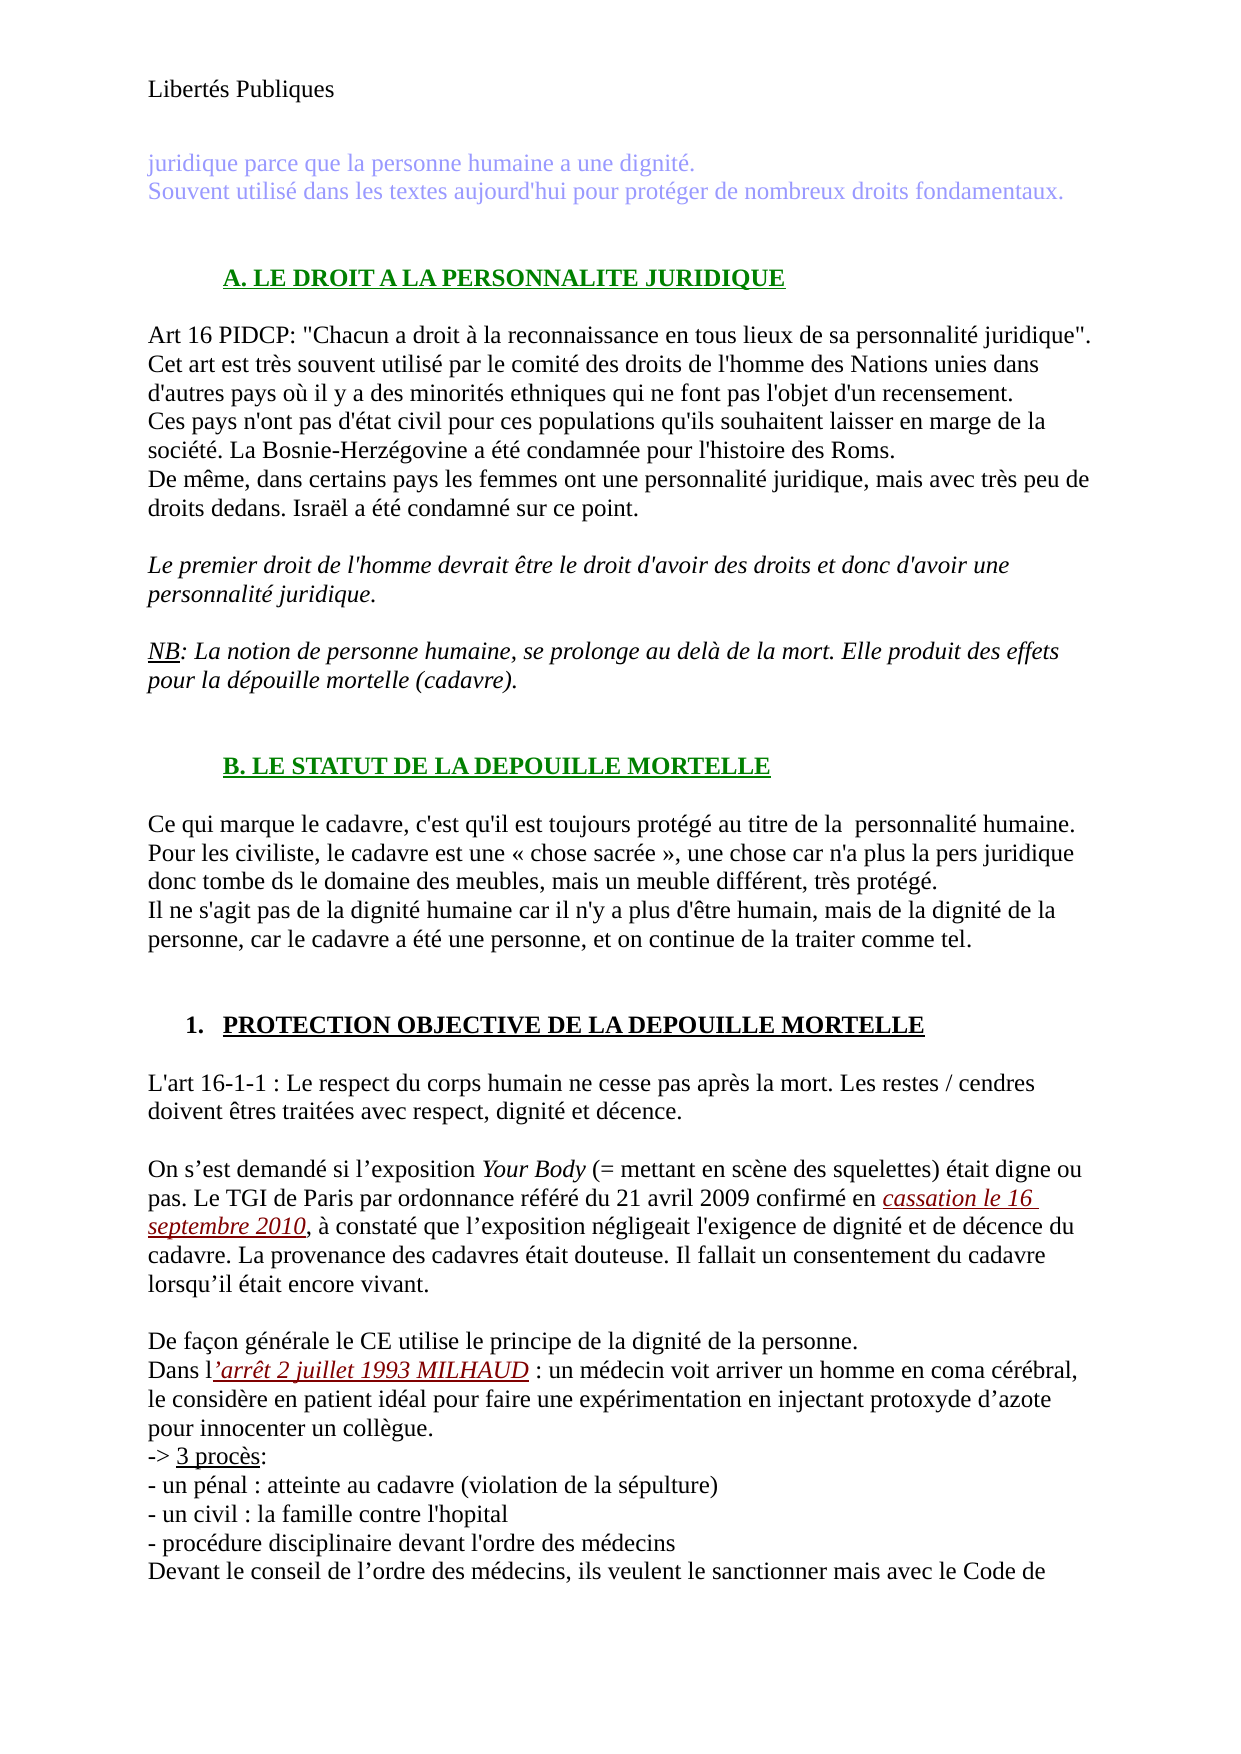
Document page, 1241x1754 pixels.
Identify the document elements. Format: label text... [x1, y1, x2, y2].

list A. LE DROIT A LA PERSONNALITE JURIDIQUE [185, 263, 1093, 291]
text Pour les civiliste, le cadavre est une « chose sacrée », une chose car n'a plus la pers juridique donc tombe ds le domaine des meubles, mais un meuble différent, très protégé. [148, 838, 1093, 895]
text De façon générale le CE utilise le principe de la dignité de la personne. [148, 1326, 1093, 1355]
list PROTECTION OBJECTIVE DE LA DEPOUILLE MORTELLE [185, 1010, 1093, 1039]
text Cet art est très souvent utilisé par le comité des droits de l'homme des Nations unies dans d'autres pays où il y a des minorités ethniques qui ne font pas l'objet d'un recensement. [148, 349, 1093, 406]
text Devant le conseil de l’ordre des médecins, ils veulent le sanctionner mais avec le Code de [148, 1556, 1093, 1585]
text NB: La notion de personne humaine, se prolonge au delà de la mort. Elle produit des effets pour la dépouille mortelle (cadavre). [148, 636, 1093, 694]
text - un civil : la famille contre l'hopital [148, 1499, 1093, 1528]
text Le premier droit de l'homme devrait être le droit d'avoir des droits et donc d'avoir une personnalité juridique. [148, 550, 1093, 608]
text L'art 16-1-1 : Le respect du corps humain ne cesse pas après la mort. Les restes / cendres doivent êtres traitées avec respect, dignité et décence. [148, 1068, 1093, 1125]
text Ce qui marque le cadavre, c'est qu'il est toujours protégé au titre de la personnalité humaine. [148, 809, 1093, 838]
text Souvent utilisé dans les textes aujourd'hui pour protéger de nombreux droits fondamentaux. [148, 176, 1093, 205]
list B. LE STATUT DE LA DEPOUILLE MORTELLE [185, 751, 1093, 780]
text Art 16 PIDCP: "Chacun a droit à la reconnaissance en tous lieux de sa personnalité juridique". [148, 320, 1093, 349]
text - procédure disciplinaire devant l'ordre des médecins [148, 1528, 1093, 1556]
text juridique parce que la personne humaine a une dignité. [148, 148, 1093, 176]
text - un pénal : atteinte au cadavre (violation de la sépulture) [148, 1470, 1093, 1499]
text Dans l’arrêt 2 juillet 1993 MILHAUD : un médecin voit arriver un homme en coma cérébral, le considère en patient idéal pour faire une expérimentation en injectant protoxyde d’azote pour innocenter un collègue. [148, 1355, 1093, 1441]
text Il ne s'agit pas de la dignité humaine car il n'y a plus d'être humain, mais de la dignité de la personne, car le cadavre a été une personne, et on continue de la traiter comme tel. [148, 895, 1093, 953]
text On s’est demandé si l’exposition Your Body (= mettant en scène des squelettes) était digne ou pas. Le TGI de Paris par ordonnance référé du 21 avril 2009 confirmé en cassation le 16 septembre 2010, à constaté que l’exposition négligeait l'exigence de dignité et de décence du cadavre. La provenance des cadavres était douteuse. Il fallait un consentement du cadavre lorsqu’il était encore vivant. [148, 1154, 1093, 1298]
text Ces pays n'ont pas d'état civil pour ces populations qu'ils souhaitent laisser en marge de la société. La Bosnie-Herzégovine a été condamnée pour l'histoire des Roms. [148, 406, 1093, 464]
text De même, dans certains pays les femmes ont une personnalité juridique, mais avec très peu de droits dedans. Israël a été condamné sur ce point. [148, 464, 1093, 521]
text -> 3 procès: [148, 1441, 1093, 1470]
